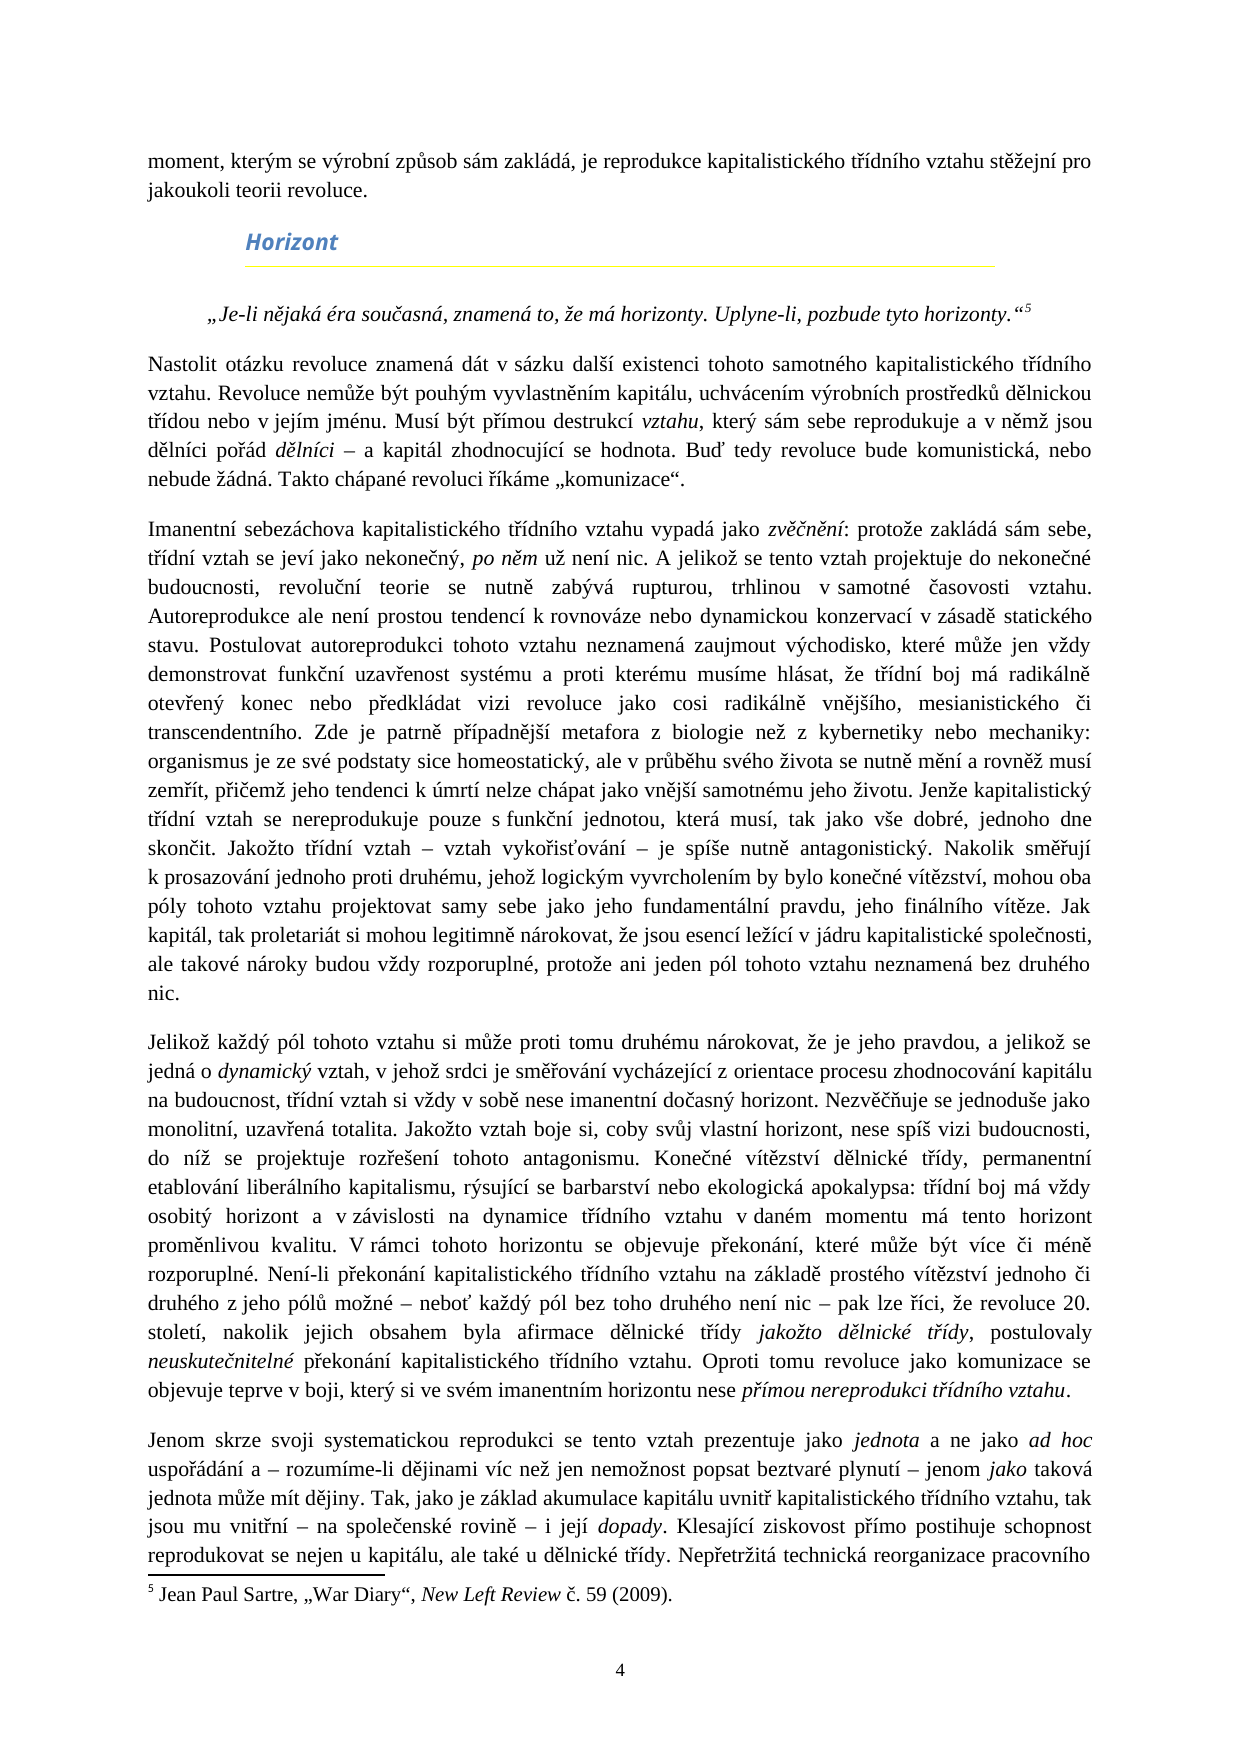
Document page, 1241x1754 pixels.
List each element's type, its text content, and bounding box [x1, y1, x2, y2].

text Jelikož každý pól tohoto vztahu si může proti tomu druhému nárokovat, že je jeho pravdou, a jelikož se jedná o dynamický vztah, v jehož srdci je směřování vycházející z orientace procesu zhodnocování kapitálu na budoucnost, třídní vztah si vždy v sobě nese imanentní dočasný horizont. Nezvěčňuje se jednoduše jako monolitní, uzavřená totalita. Jakožto vztah boje si, coby svůj vlastní horizont, nese spíš vizi budoucnosti, do níž se projektuje rozřešení tohoto antagonismu. Konečné vítězství dělnické třídy, permanentní etablování liberálního kapitalismu, rýsující se barbarství nebo ekologická apokalypsa: třídní boj má vždy osobitý horizont a v závislosti na dynamice třídního vztahu v daném momentu má tento horizont proměnlivou kvalitu. V rámci tohoto horizontu se objevuje překonání, které může být více či méně rozporuplné. Není-li překonání kapitalistického třídního vztahu na základě prostého vítězství jednoho či druhého z jeho pólů možné – neboť každý pól bez toho druhého není nic – pak lze říci, že revoluce 20. století, nakolik jejich obsahem byla afirmace dělnické třídy jakožto dělnické třídy, postulovaly neuskutečnitelné překonání kapitalistického třídního vztahu. Oproti tomu revoluce jako komunizace se objevuje teprve v boji, který si ve svém imanentním horizontu nese přímou nereprodukci třídního vztahu. [148, 1029, 1092, 1402]
text Horizont [245, 226, 995, 266]
text Jenom skrze svoji systematickou reprodukci se tento vztah prezentuje jako jednota a ne jako ad hoc uspořádání a – rozumíme-li dějinami víc než jen nemožnost popsat beztvaré plynutí – jenom jako taková jednota může mít dějiny. Tak, jako je základ akumulace kapitálu uvnitř kapitalistického třídního vztahu, tak jsou mu vnitřní – na společenské rovině – i její dopady. Klesající ziskovost přímo postihuje schopnost reprodukovat se nejen u kapitálu, ale také u dělnické třídy. Nepřetržitá technická reorganizace pracovního [148, 1427, 1092, 1568]
text „Je-li nějaká éra současná, znamená to, že má horizonty. Uplyne-li, pozbude tyto horizonty.“ [207, 301, 1033, 326]
text moment, kterým se výrobní způsob sám zakládá, je reprodukce kapitalistického třídního vztahu stěžejní pro jakoukoli teorii revoluce. [148, 148, 1092, 202]
text Jean Paul Sartre, „War Diary“, New Left Review č. 59 (2009). [148, 1581, 1092, 1606]
text Imanentní sebezáchova kapitalistického třídního vztahu vypadá jako zvěčnění: protože zakládá sám sebe, třídní vztah se jeví jako nekonečný, po něm už není nic. A jelikož se tento vztah projektuje do nekonečné budoucnosti, revoluční teorie se nutně zabývá rupturou, trhlinou v samotné časovosti vztahu. Autoreprodukce ale není prostou tendencí k rovnováze nebo dynamickou konzervací v zásadě statického stavu. Postulovat autoreprodukci tohoto vztahu neznamená zaujmout východisko, které může jen vždy demonstrovat funkční uzavřenost systému a proti kterému musíme hlásat, že třídní boj má radikálně otevřený konec nebo předkládat vizi revoluce jako cosi radikálně vnějšího, mesianistického či transcendentního. Zde je patrně případnější metafora z biologie než z kybernetiky nebo mechaniky: organismus je ze své podstaty sice homeostatický, ale v průběhu svého života se nutně mění a rovněž musí zemřít, přičemž jeho tendenci k úmrtí nelze chápat jako vnější samotnému jeho životu. Jenže kapitalistický třídní vztah se nereprodukuje pouze s funkční jednotou, která musí, tak jako vše dobré, jednoho dne skončit. Jakožto třídní vztah – vztah vykořisťování – je spíše nutně antagonistický. Nakolik směřují k prosazování jednoho proti druhému, jehož logickým vyvrcholením by bylo konečné vítězství, mohou oba póly tohoto vztahu projektovat samy sebe jako jeho fundamentální pravdu, jeho finálního vítěze. Jak kapitál, tak proletariát si mohou legitimně nárokovat, že jsou esencí ležící v jádru kapitalistické společnosti, ale takové nároky budou vždy rozporuplné, protože ani jeden pól tohoto vztahu neznamená bez druhého nic. [148, 516, 1092, 1005]
text Nastolit otázku revoluce znamená dát v sázku další existenci tohoto samotného kapitalistického třídního vztahu. Revoluce nemůže být pouhým vyvlastněním kapitálu, uchvácením výrobních prostředků dělnickou třídou nebo v jejím jménu. Musí být přímou destrukcí vztahu, který sám sebe reprodukuje a v němž jsou dělníci pořád dělníci – a kapitál zhodnocující se hodnota. Buď tedy revoluce bude komunistická, nebo nebude žádná. Takto chápané revoluci říkáme „komunizace“. [148, 351, 1092, 492]
